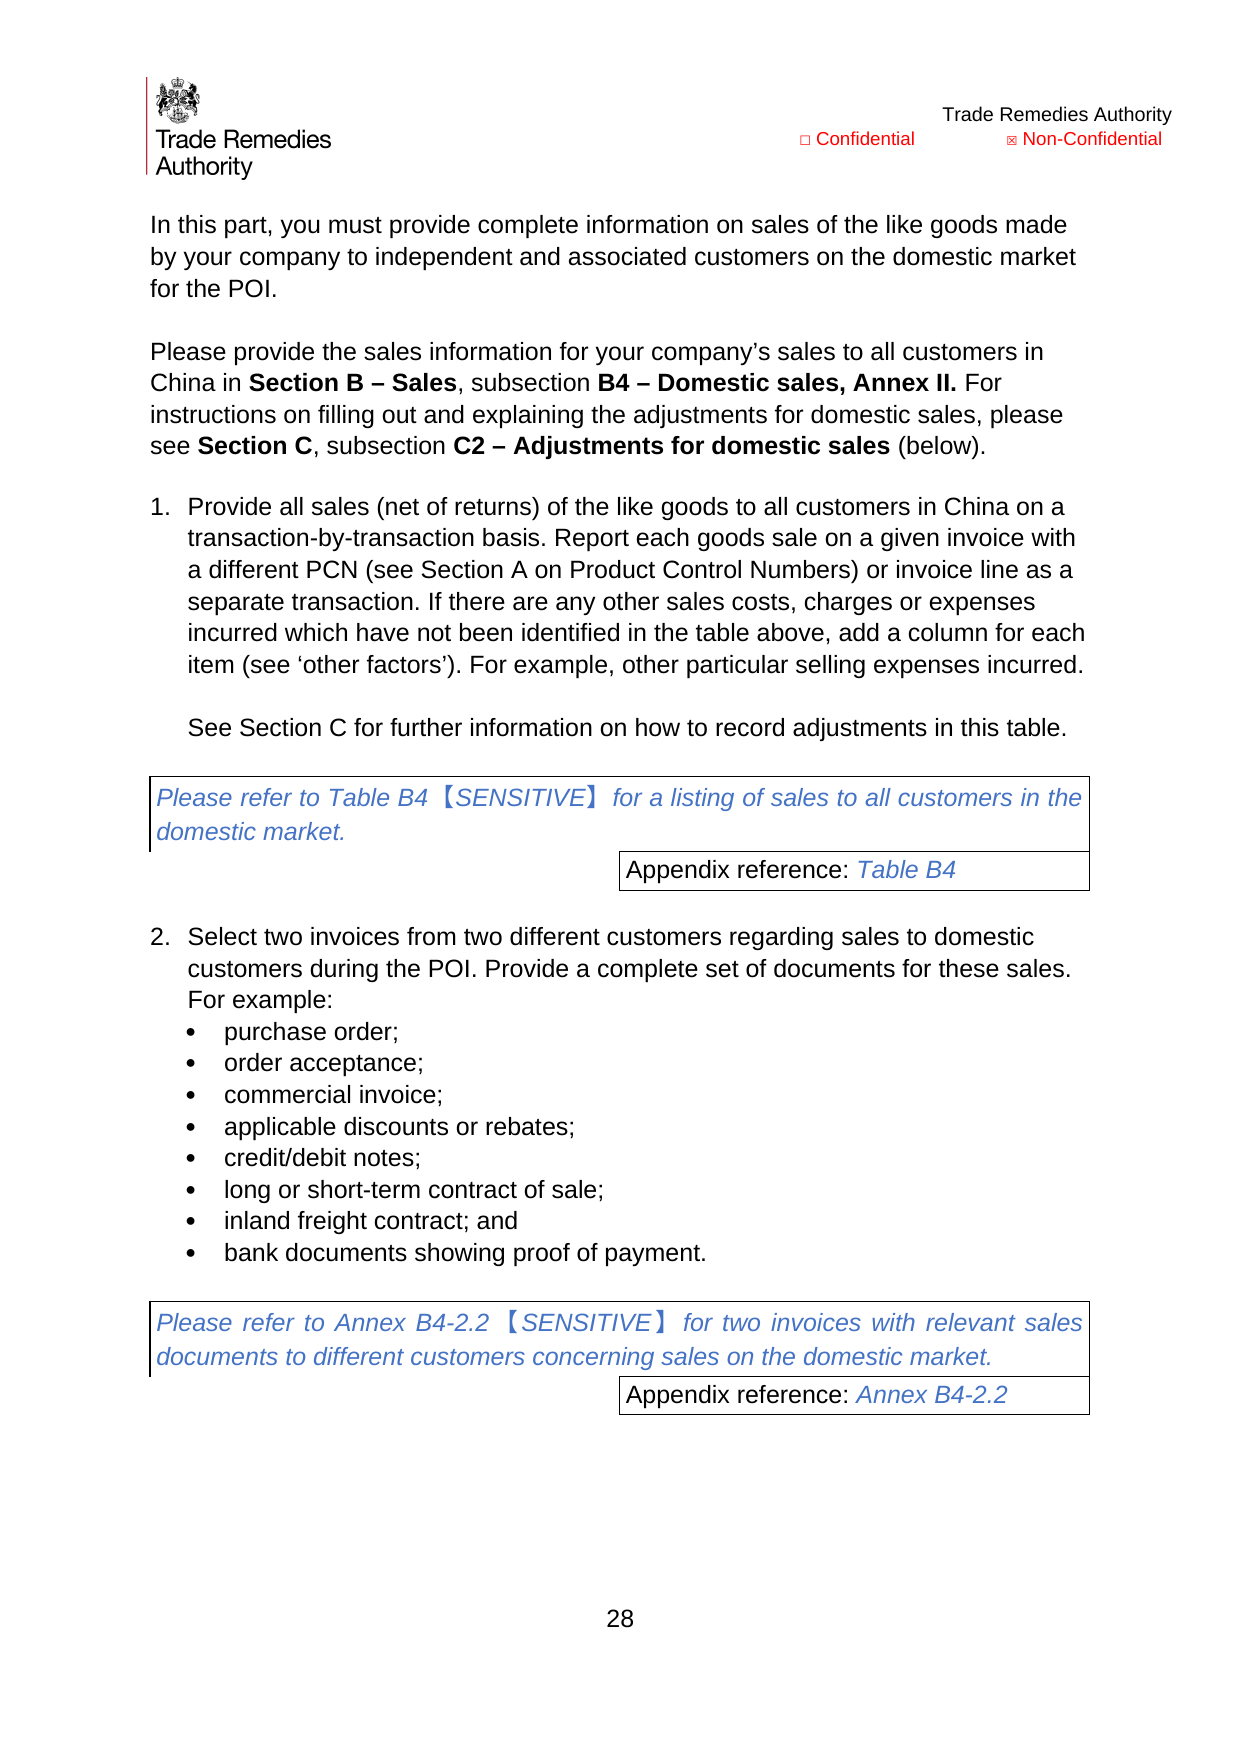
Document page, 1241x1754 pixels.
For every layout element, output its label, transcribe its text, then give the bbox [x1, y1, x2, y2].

table_cell Appendix reference: Table B4 [620, 852, 1089, 889]
table_cell [150, 1377, 619, 1414]
list credit/debit notes; [187, 1143, 1090, 1172]
list long or short-term contract of sale; [187, 1174, 1090, 1203]
table_cell [150, 852, 619, 889]
table_header Please refer to Table B4【SENSITIVE】for a listing of sales to all customers in the domestic market. [151, 777, 1089, 851]
list inland freight contract; and [187, 1206, 1090, 1235]
list Provide all sales (net of returns) of the like goods to all customers in China on a transaction-by-transaction basis. Report each goods sale on a given invoice with a different PCN (see Section A on Product Control Numbers) or invoice line as a separate transaction. If there are any other sales costs, charges or expenses incurred which have not been identified in the table above, add a column for each item (see ‘other factors’). For example, other particular selling expenses incurred. [150, 492, 1090, 678]
list Select two invoices from two different customers regarding sales to domestic customers during the POI. Provide a complete set of documents for these sales. For example: [150, 922, 1090, 1014]
text Please provide the sales information for your company’s sales to all customers in China in Section B – Sales, subsection B4 – Domestic sales, Annex II. For instructions on filling out and explaining the adjustments for domestic sales, please see Section C, subsection C2 – Adjustments for domestic sales (below). [150, 337, 1090, 460]
list order acceptance; [187, 1048, 1090, 1077]
table_header Please refer to Annex B4-2.2【SENSITIVE】for two invoices with relevant sales documents to different customers concerning sales on the domestic market. [151, 1302, 1089, 1376]
list purchase order; [187, 1017, 1090, 1046]
list bank documents showing proof of payment. [187, 1238, 1090, 1266]
text In this part, you must provide complete information on sales of the like goods made by your company to independent and associated customers on the domestic market for the POI. [150, 210, 1090, 302]
table_cell Appendix reference: Annex B4-2.2 [620, 1377, 1089, 1414]
list commercial invoice; [187, 1080, 1090, 1109]
text See Section C for further information on how to record adjustments in this table. [187, 713, 1090, 742]
list applicable discounts or rebates; [187, 1111, 1090, 1140]
